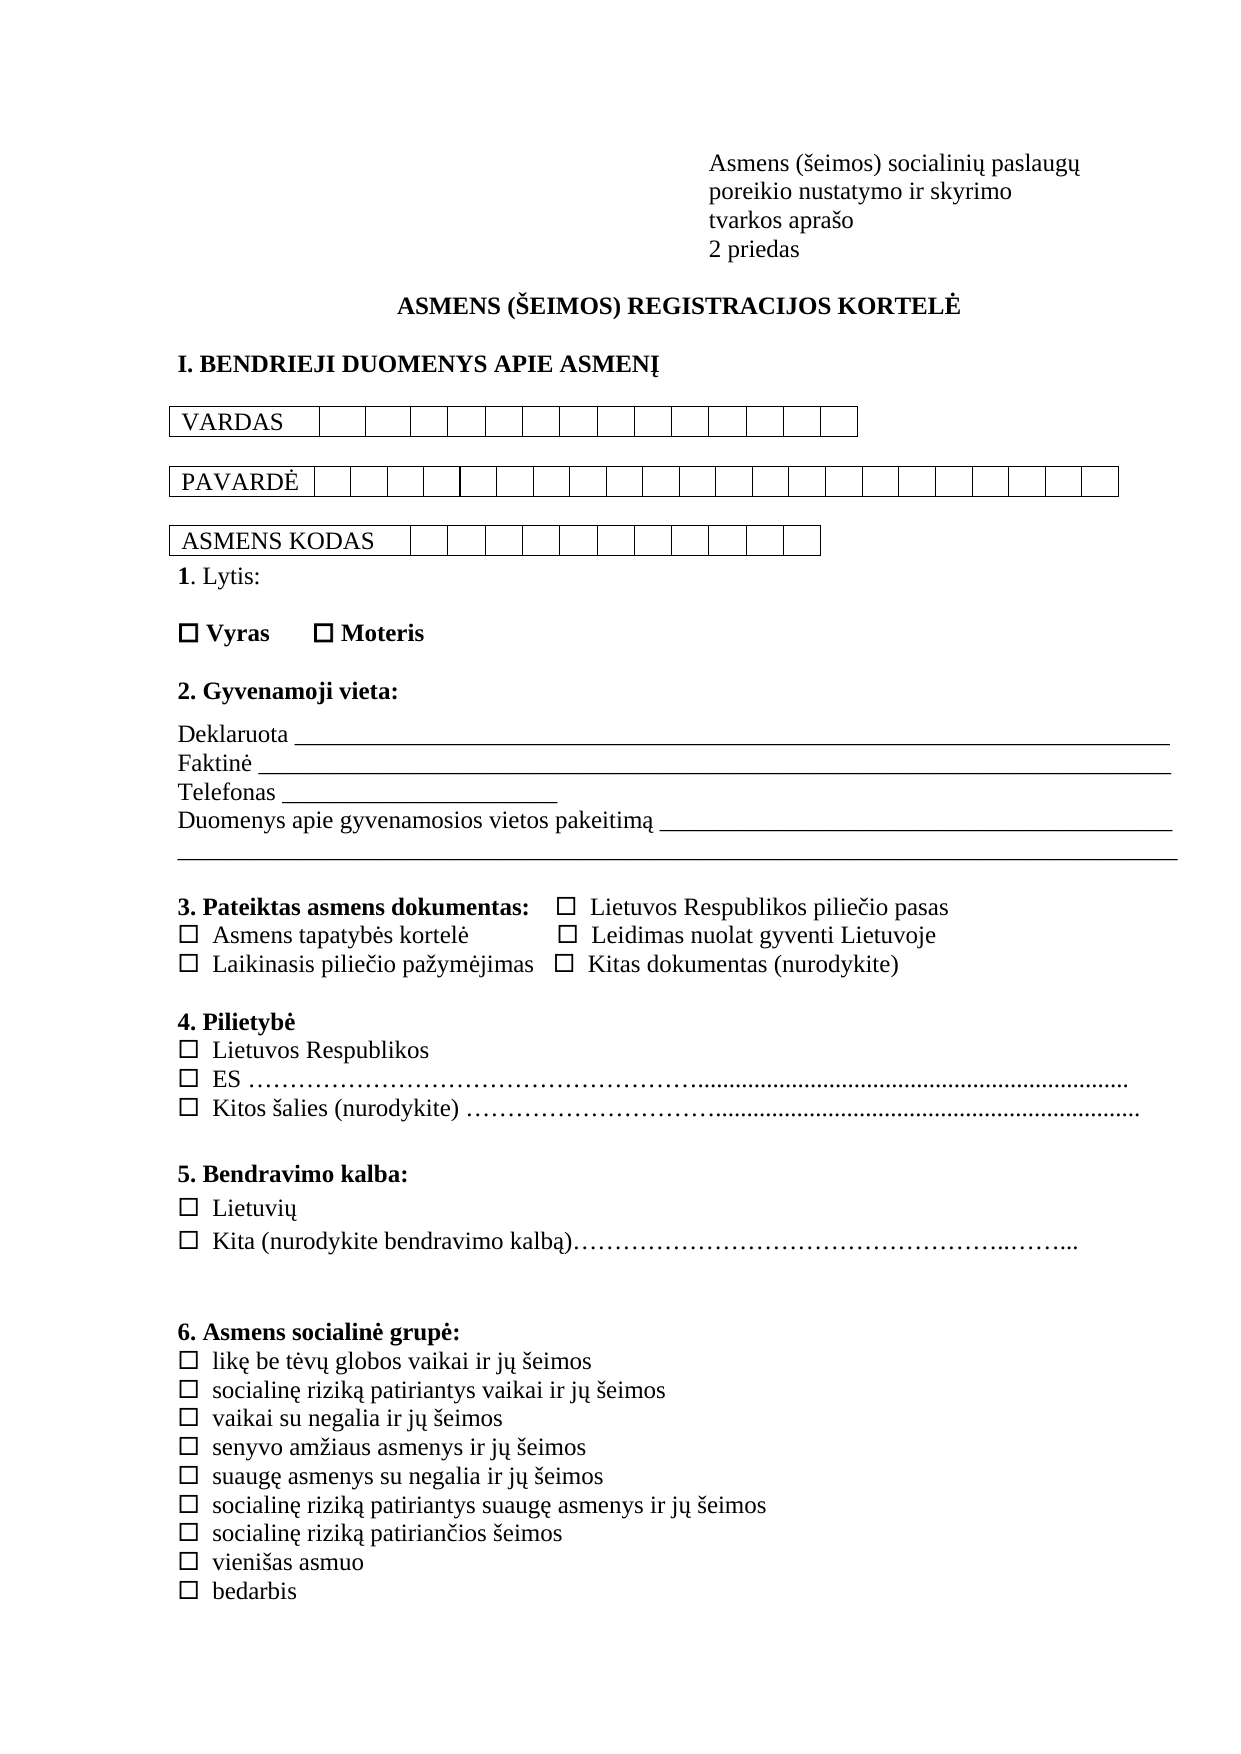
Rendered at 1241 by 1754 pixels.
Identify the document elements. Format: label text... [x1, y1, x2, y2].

text  Asmens tapatybės kortelė  Leidimas nuolat gyventi Lietuvoje [177, 920, 1181, 949]
table_header [351, 467, 387, 496]
table_header [1046, 467, 1081, 496]
text  vaikai su negalia ir jų šeimos [177, 1403, 1181, 1432]
table_header [643, 467, 679, 496]
table_header VARDAS [170, 407, 319, 436]
table_header [1009, 467, 1045, 496]
table_header [448, 407, 485, 436]
text ASMENS (ŠEIMOS) REGISTRACIJOS KORTELĖ [177, 291, 1181, 320]
text  socialinę riziką patiriantys vaikai ir jų šeimos [177, 1375, 1181, 1403]
table_header [320, 407, 365, 436]
text 5. Bendravimo kalba: [177, 1155, 1181, 1188]
text  socialinę riziką patiriančios šeimos [177, 1518, 1181, 1547]
table_header [936, 467, 972, 496]
text  bedarbis [177, 1576, 1181, 1605]
text  Kitos šalies (nurodykite) ………………………….................................................................... [177, 1093, 1181, 1122]
table_header [388, 467, 423, 496]
table_header [424, 467, 459, 496]
table_header [821, 407, 857, 436]
table_header [534, 467, 569, 496]
table_header [899, 467, 935, 496]
table_header [486, 526, 522, 555]
text poreikio nustatymo ir skyrimo [709, 176, 1181, 205]
table_header [635, 407, 671, 436]
table_header [448, 526, 485, 555]
text  senyvo amžiaus asmenys ir jų šeimos [177, 1432, 1181, 1461]
table_header [789, 467, 825, 496]
text 4. Pilietybė [177, 1007, 1181, 1035]
text Deklaruota ______________________________________________________________________ [177, 719, 1181, 748]
table_header [411, 526, 447, 555]
table_header [523, 407, 559, 436]
table_header [863, 467, 898, 496]
text 2. Gyvenamoji vieta: [177, 676, 1181, 705]
table_header [709, 526, 746, 555]
text Duomenys apie gyvenamosios vietos pakeitimą _________________________________________ [177, 805, 1181, 834]
table_header [560, 407, 597, 436]
table_header [1082, 467, 1118, 496]
table_header [570, 467, 606, 496]
table_header [598, 407, 634, 436]
text Asmens (šeimos) socialinių paslaugų [709, 148, 1181, 176]
text  Lietuvių [177, 1188, 1181, 1222]
table_header [635, 526, 671, 555]
table_header [607, 467, 642, 496]
text  likę be tėvų globos vaikai ir jų šeimos [177, 1346, 1181, 1375]
text 6. Asmens socialinė grupė: [177, 1317, 1181, 1346]
table_header [784, 407, 820, 436]
table_header [747, 407, 783, 436]
table_header [598, 526, 634, 555]
table_header [411, 407, 447, 436]
table_header [753, 467, 788, 496]
table_header PAVARDĖ [170, 467, 314, 496]
text  suaugę asmenys su negalia ir jų šeimos [177, 1461, 1181, 1490]
table_header [486, 407, 522, 436]
text  Laikinasis piliečio pažymėjimas  Kitas dokumentas (nurodykite) [177, 949, 1181, 978]
text 2 priedas [709, 234, 1181, 263]
table_header ASMENS KODAS [170, 526, 410, 555]
table_header [716, 467, 752, 496]
text tvarkos aprašo [709, 205, 1181, 234]
text ________________________________________________________________________________ [177, 834, 1181, 863]
text  Lietuvos Respublikos [177, 1035, 1181, 1064]
text 3. Pateiktas asmens dokumentas:  Lietuvos Respublikos piliečio pasas [177, 892, 1181, 920]
text  socialinę riziką patiriantys suaugę asmenys ir jų šeimos [177, 1490, 1181, 1518]
text Faktinė _________________________________________________________________________ [177, 748, 1181, 777]
table_header [560, 526, 597, 555]
table_header [497, 467, 533, 496]
table_header [523, 526, 559, 555]
text  vienišas asmuo [177, 1547, 1181, 1576]
table_header [315, 467, 350, 496]
table_header [672, 407, 708, 436]
text  Vyras  Moteris [177, 618, 1181, 647]
table_header [973, 467, 1008, 496]
table_header [709, 407, 746, 436]
text 1. Lytis: [177, 561, 1181, 590]
table_header [461, 467, 496, 496]
table_header [672, 526, 708, 555]
table_header [826, 467, 862, 496]
text I. BENDRIEJI DUOMENYS APIE ASMENĮ [177, 344, 1181, 377]
text  Kita (nurodykite bendravimo kalbą)……………………………………………..……... [177, 1222, 1181, 1255]
table_header [366, 407, 410, 436]
table_header [747, 526, 783, 555]
table_header [784, 526, 820, 555]
table_header [680, 467, 715, 496]
text Telefonas ______________________ [177, 777, 1181, 805]
text  ES ………………………………………………..................................................................... [177, 1064, 1181, 1093]
